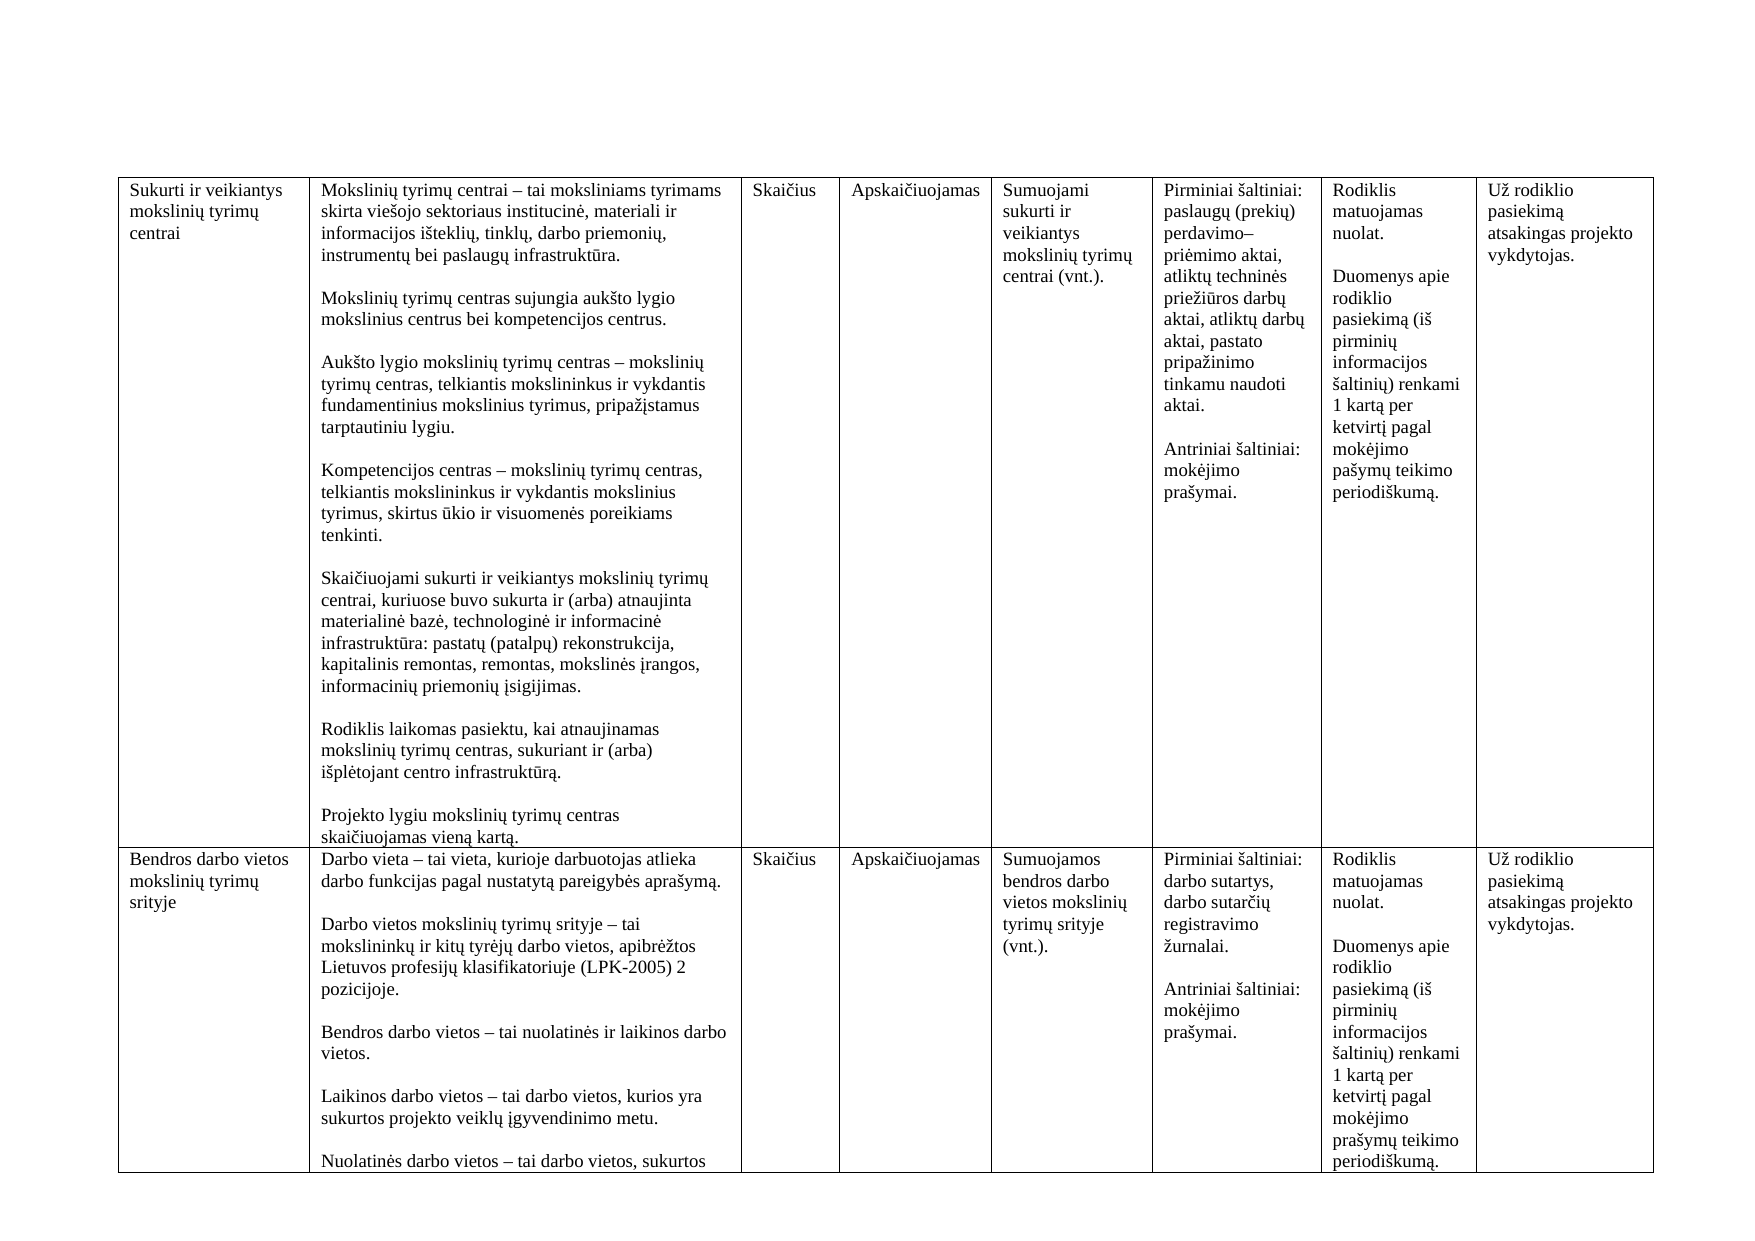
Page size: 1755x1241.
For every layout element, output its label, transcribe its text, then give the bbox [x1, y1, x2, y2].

table_cell Pirminiai šaltiniai: paslaugų (prekių) perdavimo–priėmimo aktai, atliktų techninės priežiūros darbų aktai, atliktų darbų aktai, pastato pripažinimo tinkamu naudoti aktai. Antriniai šaltiniai: mokėjimo prašymai. [1153, 178, 1321, 847]
table_cell Skaičius [742, 848, 839, 1172]
table_cell Pirminiai šaltiniai: darbo sutartys, darbo sutarčių registravimo žurnalai. Antriniai šaltiniai: mokėjimo prašymai. [1153, 848, 1321, 1172]
table_cell Apskaičiuojamas [840, 848, 991, 1172]
table_cell Bendros darbo vietos mokslinių tyrimų srityje [119, 848, 309, 1172]
table_cell Sumuojami sukurti ir veikiantys mokslinių tyrimų centrai (vnt.). [992, 178, 1152, 847]
table_cell Skaičius [742, 178, 839, 847]
table_cell Apskaičiuojamas [840, 178, 991, 847]
table_cell Už rodiklio pasiekimą atsakingas projekto vykdytojas. [1477, 848, 1653, 1172]
table_cell Rodiklis matuojamas nuolat. Duomenys apie rodiklio pasiekimą (iš pirminių informacijos šaltinių) renkami 1 kartą per ketvirtį pagal mokėjimo pašymų teikimo periodiškumą. [1322, 178, 1476, 847]
table_cell Sumuojamos bendros darbo vietos mokslinių tyrimų srityje (vnt.). [992, 848, 1152, 1172]
table_cell Darbo vieta – tai vieta, kurioje darbuotojas atlieka darbo funkcijas pagal nustatytą pareigybės aprašymą. Darbo vietos mokslinių tyrimų srityje – tai mokslininkų ir kitų tyrėjų darbo vietos, apibrėžtos Lietuvos profesijų klasifikatoriuje (LPK-2005) 2 pozicijoje. Bendros darbo vietos – tai nuolatinės ir laikinos darbo vietos. Laikinos darbo vietos – tai darbo vietos, kurios yra sukurtos projekto veiklų įgyvendinimo metu. Nuolatinės darbo vietos – tai darbo vietos, sukurtos [310, 848, 741, 1172]
table_cell Mokslinių tyrimų centrai – tai moksliniams tyrimams skirta viešojo sektoriaus institucinė, materiali ir informacijos išteklių, tinklų, darbo priemonių, instrumentų bei paslaugų infrastruktūra. Mokslinių tyrimų centras sujungia aukšto lygio mokslinius centrus bei kompetencijos centrus. Aukšto lygio mokslinių tyrimų centras – mokslinių tyrimų centras, telkiantis mokslininkus ir vykdantis fundamentinius mokslinius tyrimus, pripažįstamus tarptautiniu lygiu. Kompetencijos centras – mokslinių tyrimų centras, telkiantis mokslininkus ir vykdantis mokslinius tyrimus, skirtus ūkio ir visuomenės poreikiams tenkinti. Skaičiuojami sukurti ir veikiantys mokslinių tyrimų centrai, kuriuose buvo sukurta ir (arba) atnaujinta materialinė bazė, technologinė ir informacinė infrastruktūra: pastatų (patalpų) rekonstrukcija, kapitalinis remontas, remontas, mokslinės įrangos, informacinių priemonių įsigijimas. Rodiklis laikomas pasiektu, kai atnaujinamas mokslinių tyrimų centras, sukuriant ir (arba) išplėtojant centro infrastruktūrą. Projekto lygiu mokslinių tyrimų centras skaičiuojamas vieną kartą. [310, 178, 741, 847]
table_cell Sukurti ir veikiantys mokslinių tyrimų centrai [119, 178, 309, 847]
table_cell Už rodiklio pasiekimą atsakingas projekto vykdytojas. [1477, 178, 1653, 847]
table_cell Rodiklis matuojamas nuolat. Duomenys apie rodiklio pasiekimą (iš pirminių informacijos šaltinių) renkami 1 kartą per ketvirtį pagal mokėjimo prašymų teikimo periodiškumą. [1322, 848, 1476, 1172]
